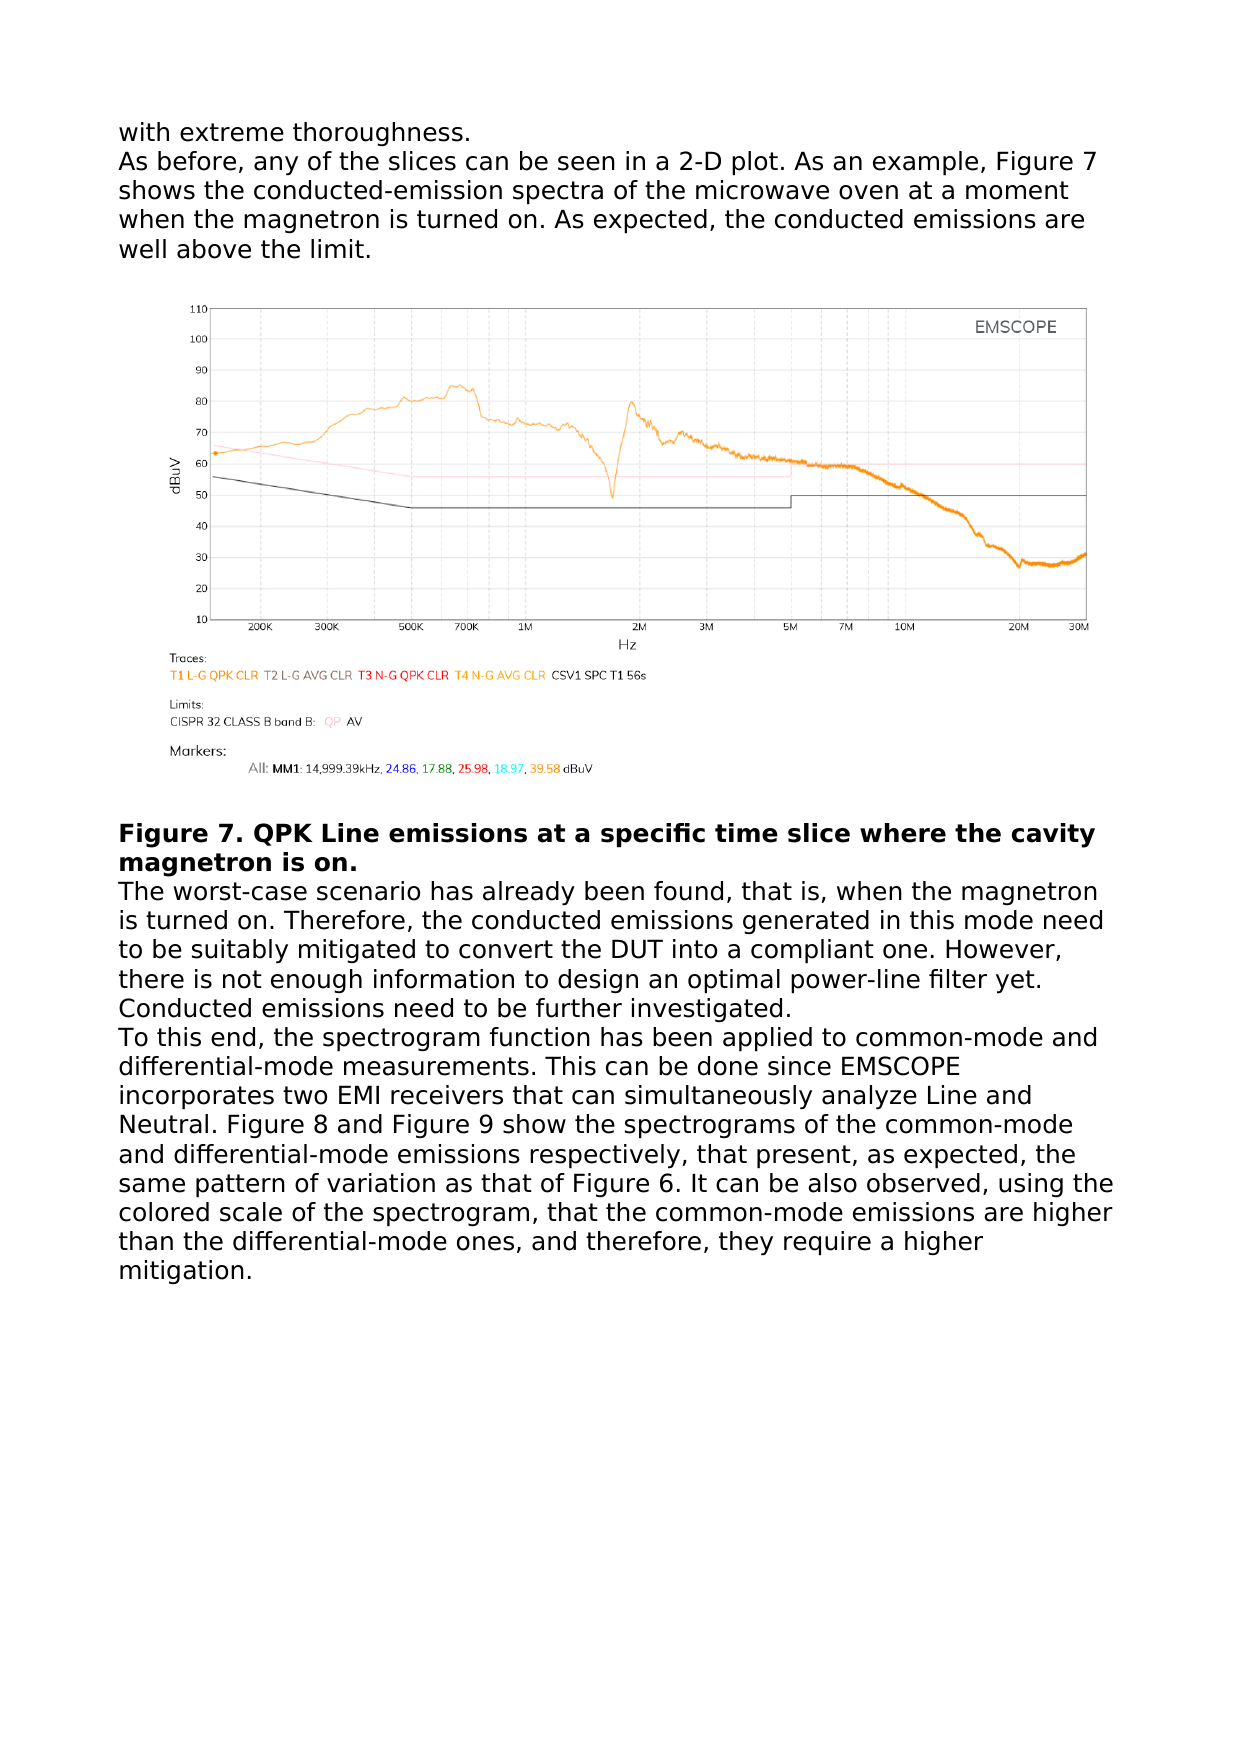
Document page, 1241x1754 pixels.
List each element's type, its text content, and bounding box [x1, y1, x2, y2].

text To this end, the spectrogram function has been applied to common-mode and differential-mode measurements. This can be done since EMSCOPE incorporates two EMI receivers that can simultaneously analyze Line and Neutral. Figure 8 and Figure 9 show the spectrograms of the common-mode and differential-mode emissions respectively, that present, as expected, the same pattern of variation as that of Figure 6. It can be also observed, using the colored scale of the spectrogram, that the common-mode emissions are higher than the differential-mode ones, and therefore, they require a higher mitigation. [118, 1023, 1122, 1286]
text As before, any of the slices can be seen in a 2-D plot. As an example, Figure 7 shows the conducted-emission spectra of the microwave oven at a moment when the magnetron is turned on. As expected, the conducted emissions are well above the limit. [118, 147, 1122, 264]
text Figure 7. QPK Line emissions at a specific time slice where the cavity magnetron is on. [118, 819, 1122, 877]
text with extreme thoroughness. [118, 118, 1122, 147]
picture [151, 263, 1089, 778]
text The worst-case scenario has already been found, that is, when the magnetron is turned on. Therefore, the conducted emissions generated in this mode need to be suitably mitigated to convert the DUT into a compliant one. However, there is not enough information to design an optimal power-line filter yet. Conducted emissions need to be further investigated. [118, 877, 1122, 1023]
